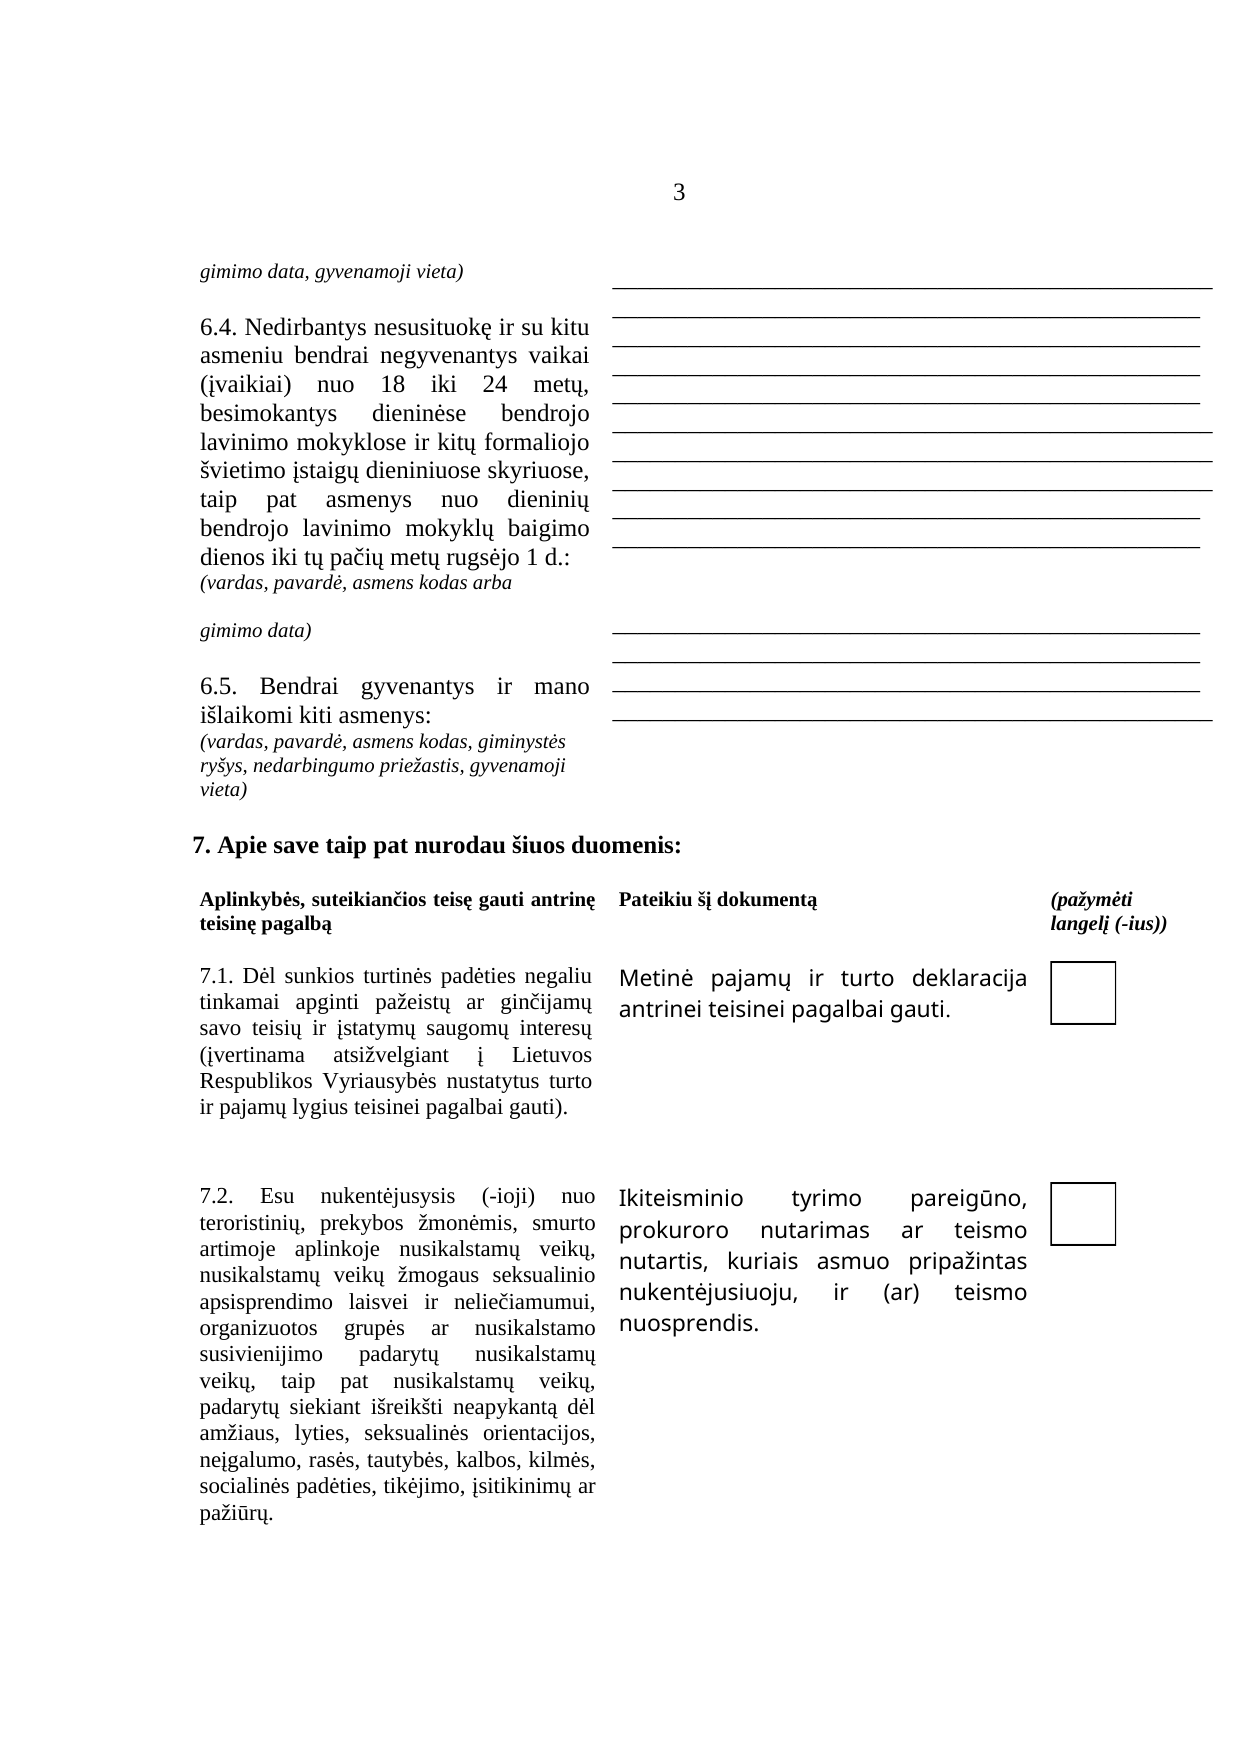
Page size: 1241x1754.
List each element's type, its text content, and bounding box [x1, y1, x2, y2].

table_cell Ikiteisminio tyrimo pareigūno, prokuroro nutarimas ar teismo nutartis, kuriais asmuo pripažintas nukentėjusiuoju, ir (ar) teismo nuosprendis. [607, 1182, 1039, 1551]
table_cell [177, 1182, 188, 1551]
table_header (pažymėti langelį (-ius)) [1039, 887, 1181, 962]
table_cell ________________________________________________ _______________________________________________ _______________________________________________ _______________________________________________ _______________________________________________ ________________________________________________ ________________________________________________ ________________________________________________ _______________________________________________ _______________________________________________ _______________________________________________ _______________________________________________ _______________________________________________ ________________________________________________ [601, 235, 1223, 801]
table_header Pateikiu šį dokumentą [607, 887, 1039, 962]
text 7. Apie save taip pat nurodau šiuos duomenis: [192, 830, 1181, 858]
table_cell [1039, 962, 1181, 1182]
table_cell 7.2. Esu nukentėjusysis (-ioji) nuo teroristinių, prekybos žmonėmis, smurto artimoje aplinkoje nusikalstamų veikų, nusikalstamų veikų žmogaus seksualinio apsisprendimo laisvei ir neliečiamumui, organizuotos grupės ar nusikalstamo susivienijimo padarytų nusikalstamų veikų, taip pat nusikalstamų veikų, padarytų siekiant išreikšti neapykantą dėl amžiaus, lyties, seksualinės orientacijos, neįgalumo, rasės, tautybės, kalbos, kilmės, socialinės padėties, tikėjimo, įsitikinimų ar pažiūrų. [188, 1182, 607, 1551]
table_header [177, 887, 188, 962]
table_cell gimimo data, gyvenamoji vieta) 6.4. Nedirbantys nesusituokę ir su kitu asmeniu bendrai negyvenantys vaikai (įvaikiai) nuo 18 iki 24 metų, besimokantys dieninėse bendrojo lavinimo mokyklose ir kitų formaliojo švietimo įstaigų dieniniuose skyriuose, taip pat asmenys nuo dieninių bendrojo lavinimo mokyklų baigimo dienos iki tų pačių metų rugsėjo 1 d.: (vardas, pavardė, asmens kodas arba gimimo data) 6.5. Bendrai gyvenantys ir mano išlaikomi kiti asmenys: (vardas, pavardė, asmens kodas, giminystės ryšys, nedarbingumo priežastis, gyvenamoji vieta) [189, 235, 601, 801]
table_cell Metinė pajamų ir turto deklaracija antrinei teisinei pagalbai gauti. [607, 962, 1039, 1182]
table_cell [177, 962, 188, 1182]
table_header Aplinkybės, suteikiančios teisę gauti antrinę teisinę pagalbą [188, 887, 607, 962]
table_cell [1039, 1182, 1181, 1551]
table_cell 7.1. Dėl sunkios turtinės padėties negaliu tinkamai apginti pažeistų ar ginčijamų savo teisių ir įstatymų saugomų interesų (įvertinama atsižvelgiant į Lietuvos Respublikos Vyriausybės nustatytus turto ir pajamų lygius teisinei pagalbai gauti). [188, 962, 607, 1182]
